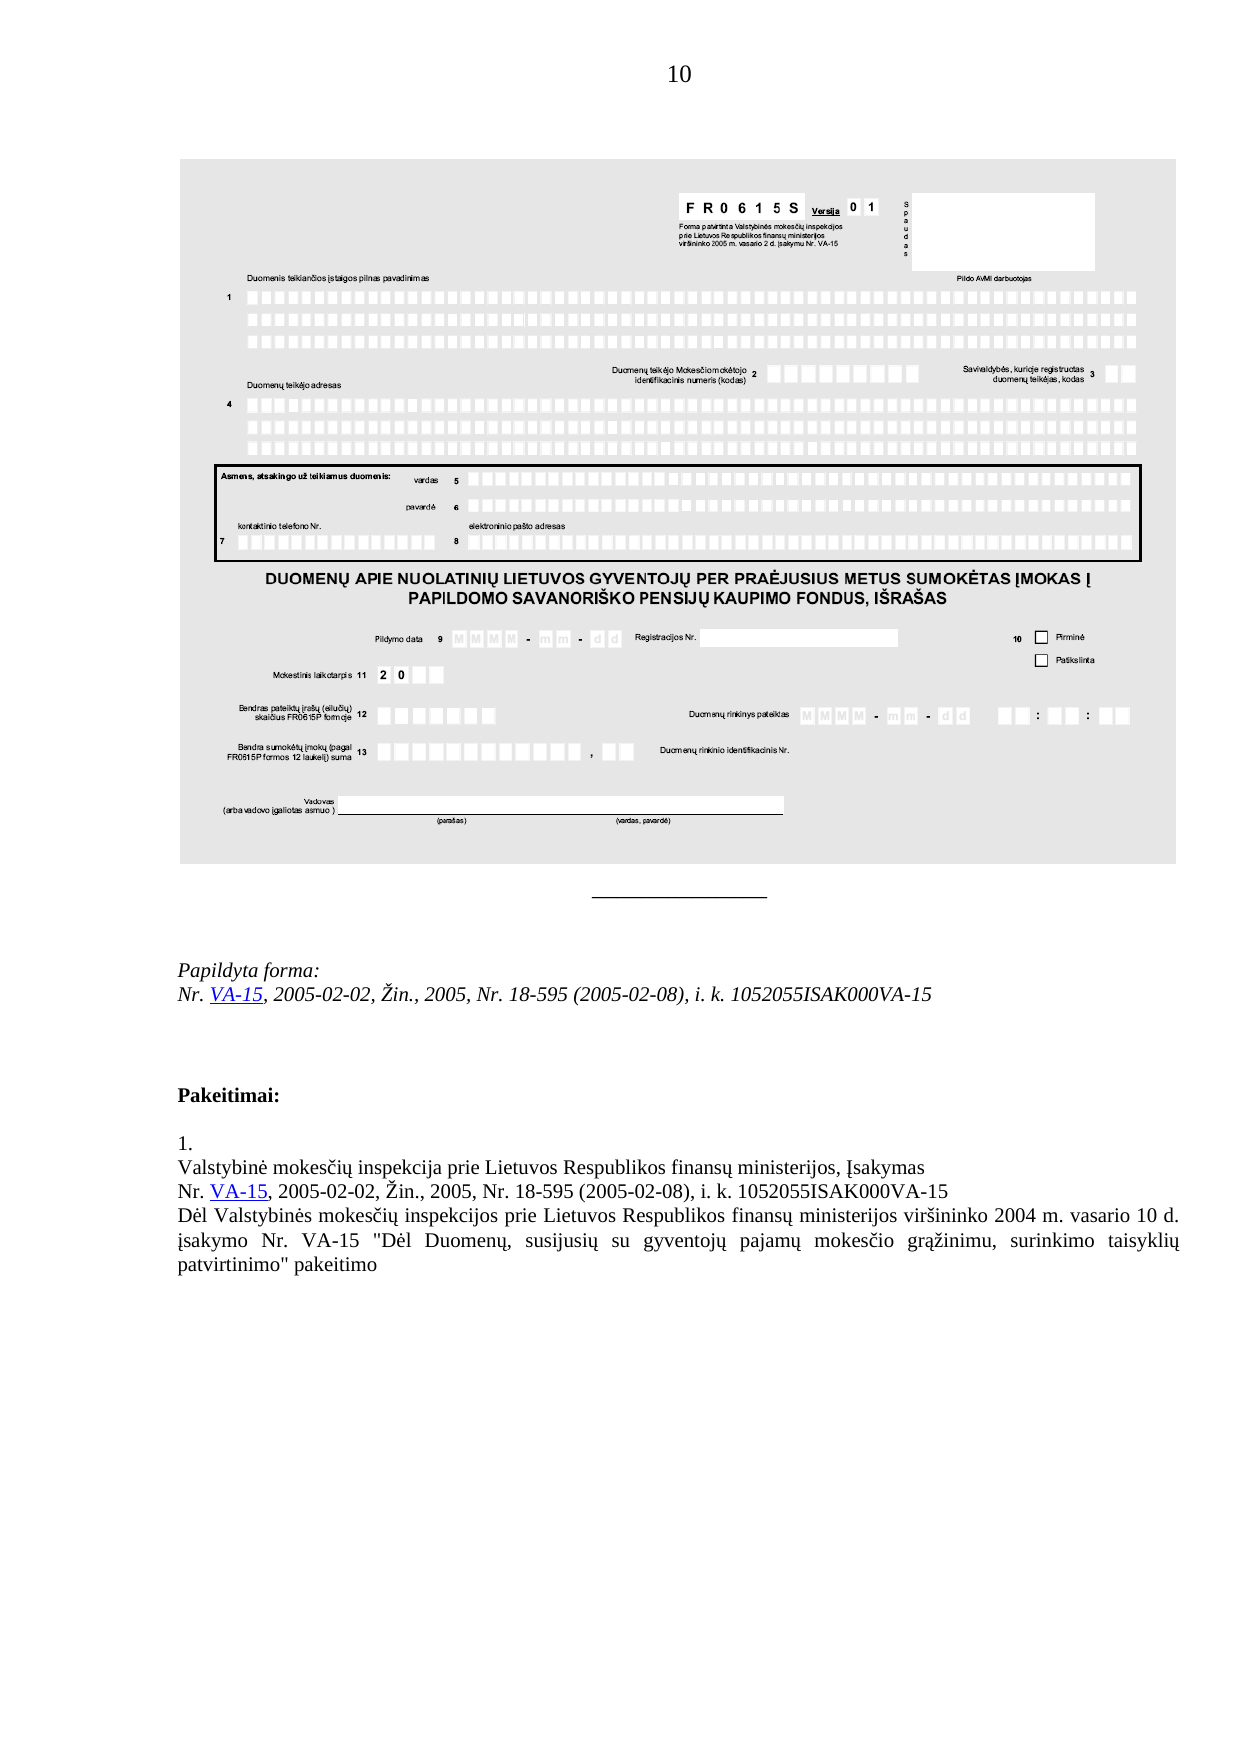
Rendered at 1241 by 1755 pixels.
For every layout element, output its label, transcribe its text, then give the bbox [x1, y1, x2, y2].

text Nr. VA-15, 2005-02-02, Žin., 2005, Nr. 18-595 (2005-02-08), i. k. 1052055ISAK000VA-15 [177, 1179, 1181, 1203]
text Dėl Valstybinės mokesčių inspekcijos prie Lietuvos Respublikos finansų ministerijos viršininko 2004 m. vasario 10 d. įsakymo Nr. VA-15 "Dėl Duomenų, susijusių su gyventojų pajamų mokesčio grąžinimu, surinkimo taisyklių patvirtinimo" pakeitimo [177, 1203, 1181, 1276]
text Nr. VA-15, 2005-02-02, Žin., 2005, Nr. 18-595 (2005-02-08), i. k. 1052055ISAK000VA-15 [177, 982, 1181, 1006]
text ______________ [177, 872, 1181, 901]
text Valstybinė mokesčių inspekcija prie Lietuvos Respublikos finansų ministerijos, Įsakymas [177, 1155, 1181, 1179]
text Papildyta forma: [177, 958, 1181, 982]
text Pakeitimai: [177, 1083, 1181, 1107]
text 1. [177, 1131, 1181, 1155]
